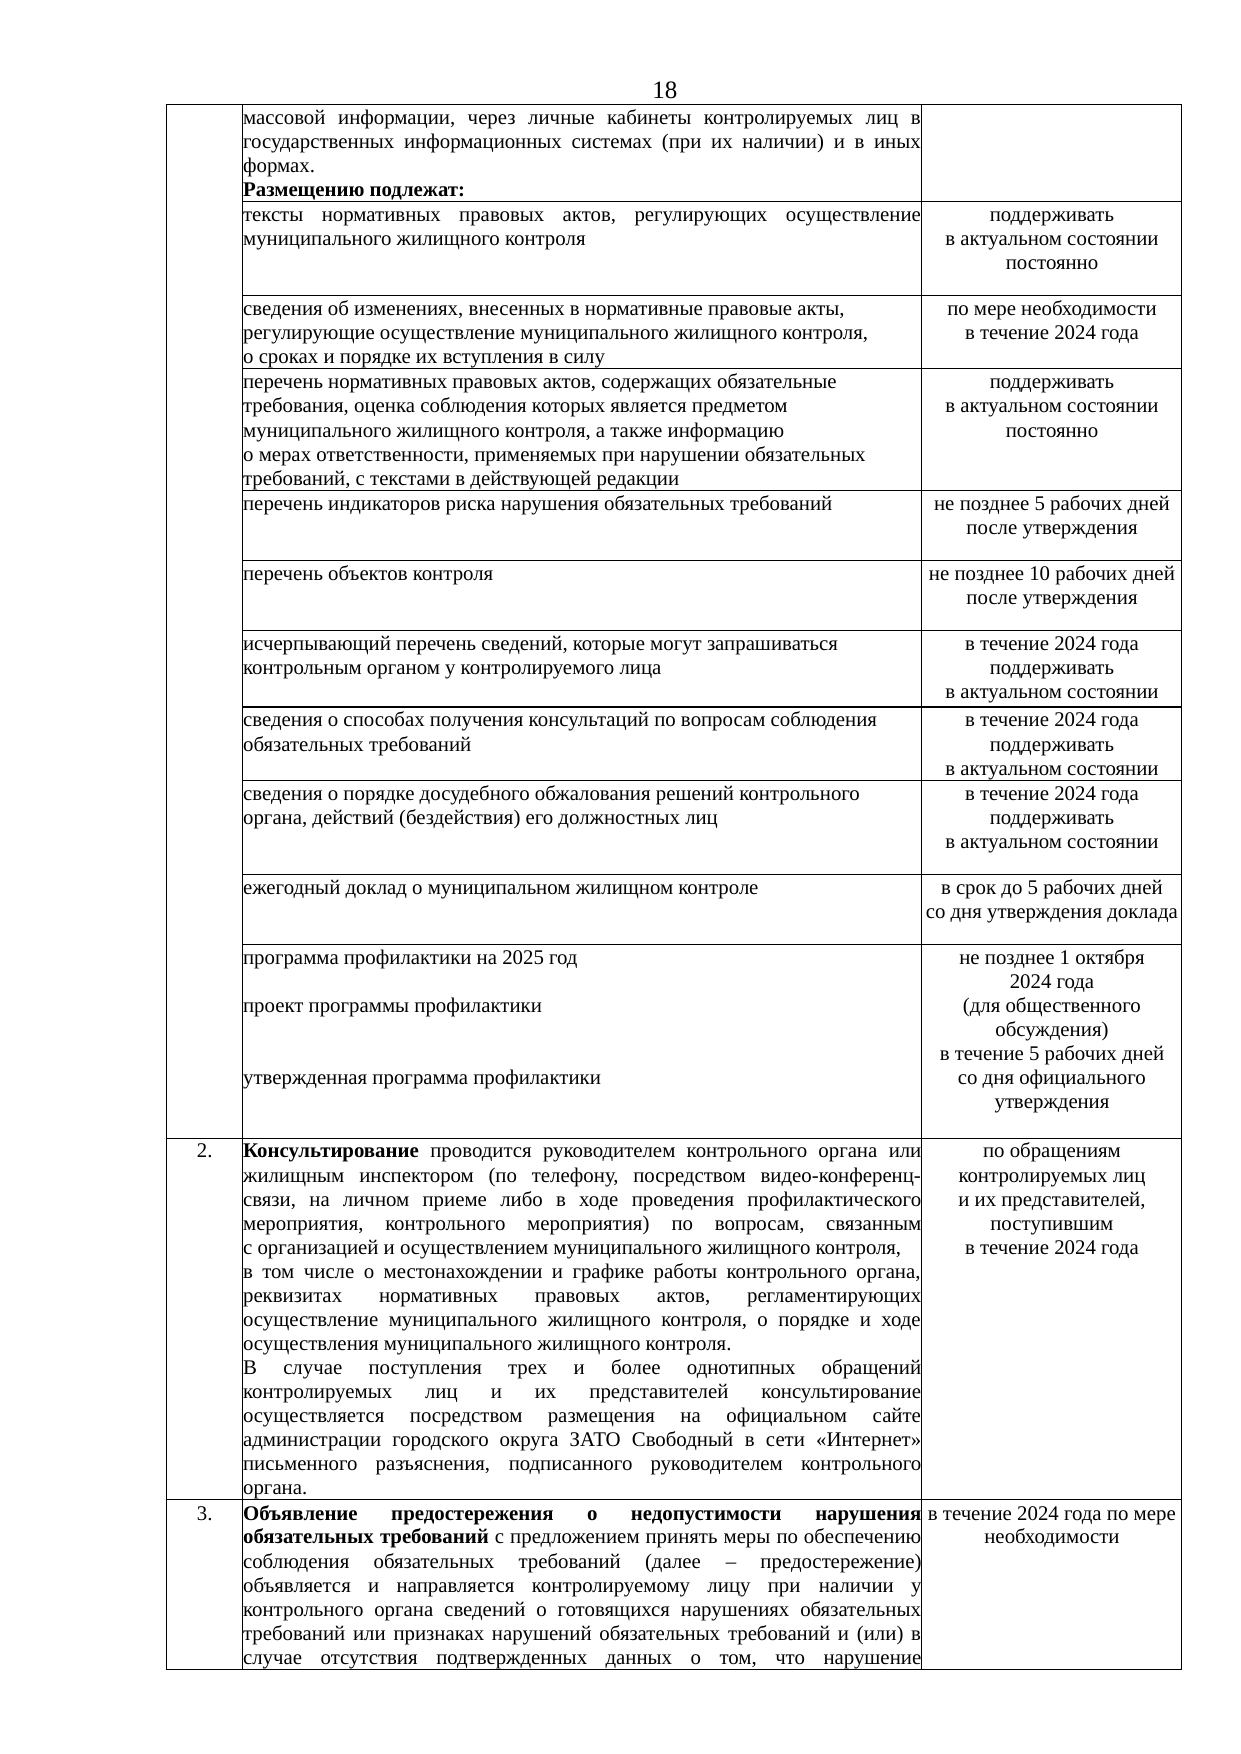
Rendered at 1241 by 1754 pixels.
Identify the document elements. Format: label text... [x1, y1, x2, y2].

table_cell массовой информации, через личные кабинеты контролируемых лиц в государственных информационных системах (при их наличии) и в иных формах. Размещению подлежат: [243, 105, 921, 201]
table_cell перечень индикаторов риска нарушения обязательных требований [243, 491, 921, 560]
table_cell 3. [167, 1500, 242, 1669]
table_cell поддерживать в актуальном состоянии постоянно [922, 202, 1181, 295]
table_cell сведения о порядке досудебного обжалования решений контрольного органа, действий (бездействия) его должностных лиц [243, 781, 921, 874]
table_cell сведения об изменениях, внесенных в нормативные правовые акты, регулирующие осуществление муниципального жилищного контроля, о сроках и порядке их вступления в силу [243, 296, 921, 368]
table_cell 2. [167, 1139, 242, 1499]
table_cell поддерживать в актуальном состоянии постоянно [922, 369, 1181, 490]
table_cell по мере необходимости в течение 2024 года [922, 296, 1181, 368]
table_cell тексты нормативных правовых актов, регулирующих осуществление муниципального жилищного контроля [243, 202, 921, 295]
table_cell перечень нормативных правовых актов, содержащих обязательные требования, оценка соблюдения которых является предметом муниципального жилищного контроля, а также информацию о мерах ответственности, применяемых при нарушении обязательных требований, с текстами в действующей редакции [243, 369, 921, 490]
table_cell не позднее 5 рабочих дней после утверждения [922, 491, 1181, 560]
table_cell исчерпывающий перечень сведений, которые могут запрашиваться контрольным органом у контролируемого лица [243, 631, 921, 706]
table_cell в срок до 5 рабочих дней со дня утверждения доклада [922, 875, 1181, 944]
table_cell не позднее 1 октября 2024 года (для общественного обсуждения) в течение 5 рабочих дней со дня официального утверждения [922, 945, 1181, 1137]
table_cell в течение 2024 года поддерживать в актуальном состоянии [922, 781, 1181, 874]
table_cell в течение 2024 года поддерживать в актуальном состоянии [922, 708, 1181, 779]
table_cell по обращениям контролируемых лиц и их представителей, поступившим в течение 2024 года [922, 1139, 1181, 1499]
table_cell ежегодный доклад о муниципальном жилищном контроле [243, 875, 921, 944]
table_cell [167, 105, 242, 1137]
table_cell сведения о способах получения консультаций по вопросам соблюдения обязательных требований [243, 708, 921, 779]
table_cell не позднее 10 рабочих дней после утверждения [922, 561, 1181, 630]
table_cell программа профилактики на 2025 год проект программы профилактики утвержденная программа профилактики [243, 945, 921, 1137]
table_cell Консультирование проводится руководителем контрольного органа или жилищным инспектором (по телефону, посредством видео-конференц-связи, на личном приеме либо в ходе проведения профилактического мероприятия, контрольного мероприятия) по вопросам, связанным с организацией и осуществлением муниципального жилищного контроля, в том числе о местонахождении и графике работы контрольного органа, реквизитах нормативных правовых актов, регламентирующих осуществление муниципального жилищного контроля, о порядке и ходе осуществления муниципального жилищного контроля. В случае поступления трех и более однотипных обращений контролируемых лиц и их представителей консультирование осуществляется посредством размещения на официальном сайте администрации городского округа ЗАТО Свободный в сети «Интернет» письменного разъяснения, подписанного руководителем контрольного органа. [243, 1139, 921, 1499]
table_cell [922, 105, 1181, 201]
table_cell Объявление предостережения о недопустимости нарушения обязательных требований с предложением принять меры по обеспечению соблюдения обязательных требований (далее – предостережение) объявляется и направляется контролируемому лицу при наличии у контрольного органа сведений о готовящихся нарушениях обязательных требований или признаках нарушений обязательных требований и (или) в случае отсутствия подтвержденных данных о том, что нарушение [243, 1500, 921, 1669]
table_cell в течение 2024 года поддерживать в актуальном состоянии [922, 631, 1181, 706]
table_cell перечень объектов контроля [243, 561, 921, 630]
table_cell в течение 2024 года по мере необходимости [922, 1500, 1181, 1669]
